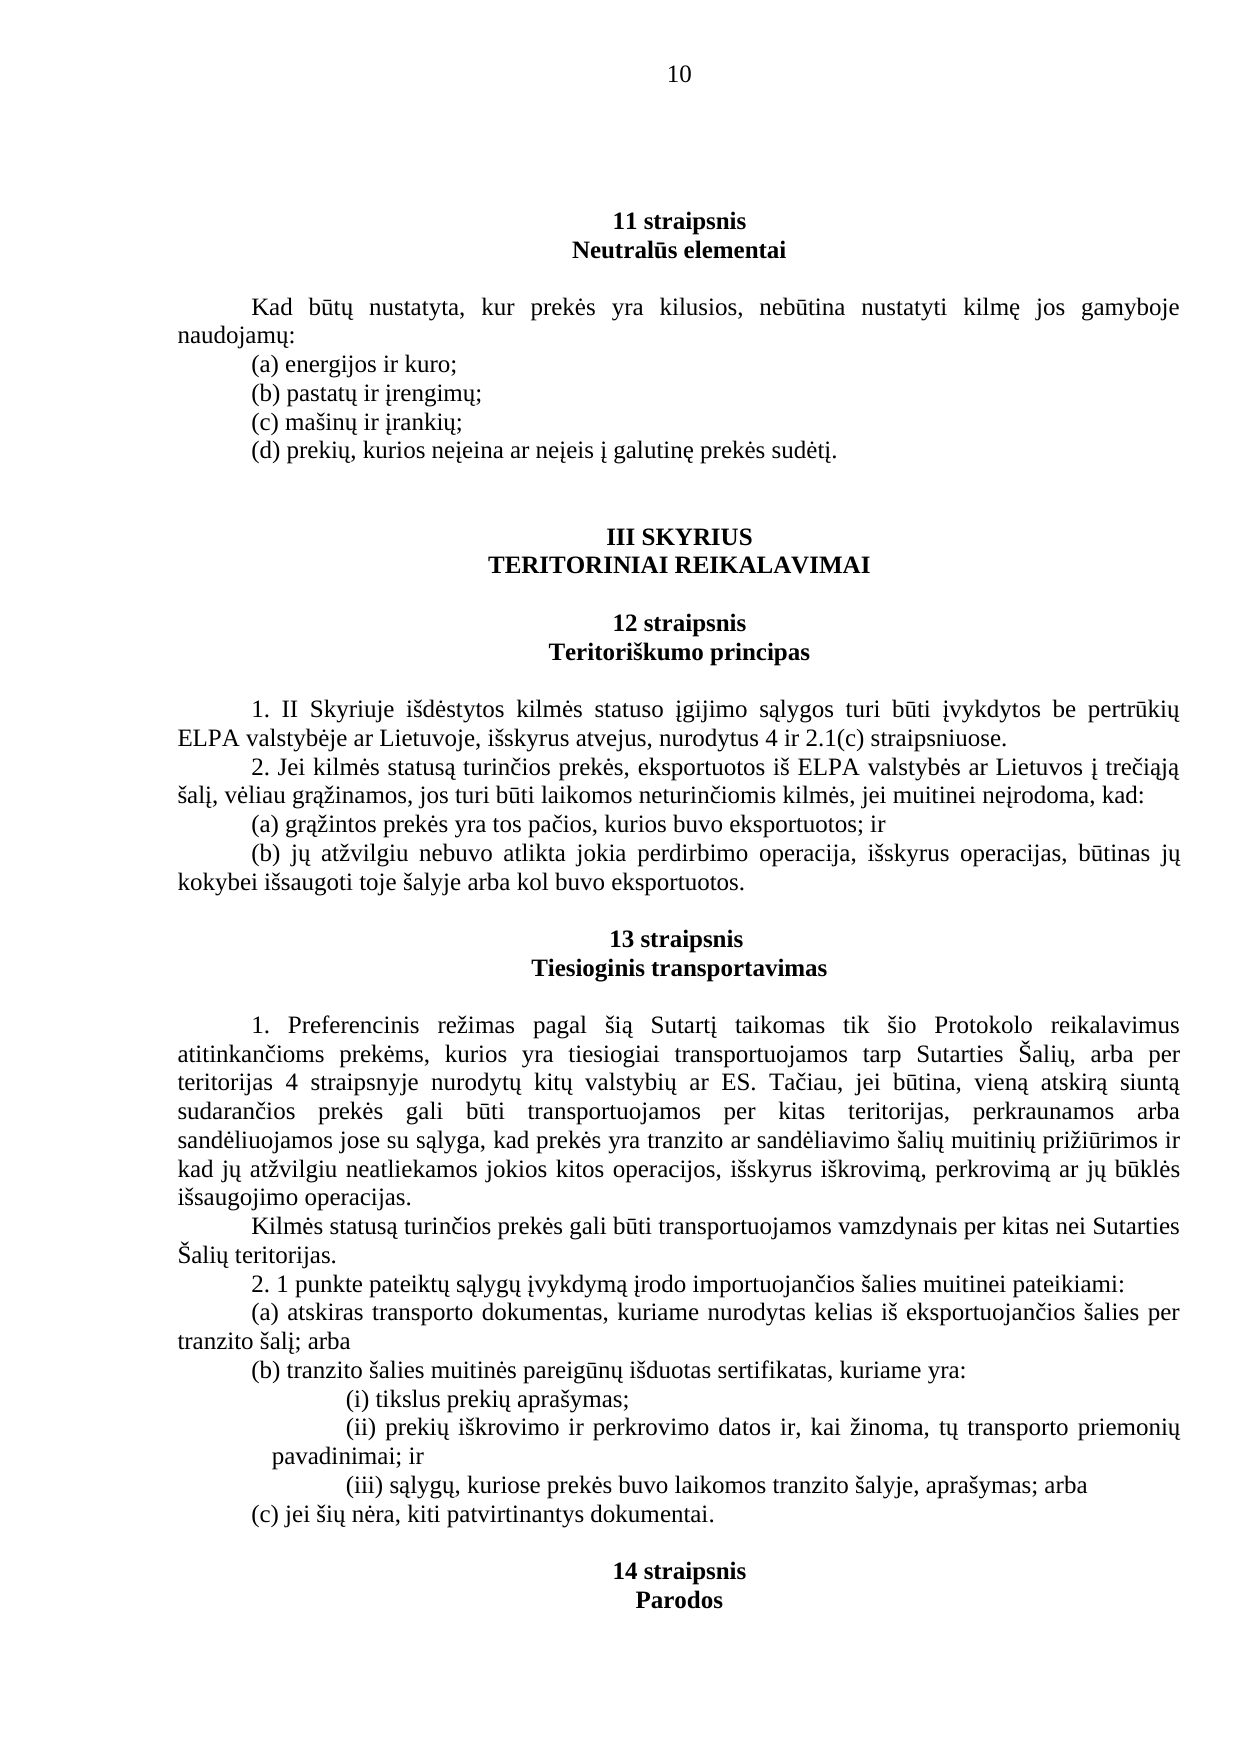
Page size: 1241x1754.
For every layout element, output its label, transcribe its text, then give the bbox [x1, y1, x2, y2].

text (i) tikslus prekių aprašymas; [272, 1384, 1181, 1412]
text Teritoriškumo principas [177, 637, 1181, 666]
text 1. II Skyriuje išdėstytos kilmės statuso įgijimo sąlygos turi būti įvykdytos be pertrūkių ELPA valstybėje ar Lietuvoje, išskyrus atvejus, nurodytus 4 ir 2.1(c) straipsniuose. [177, 694, 1181, 752]
text (a) atskiras transporto dokumentas, kuriame nurodytas kelias iš eksportuojančios šalies per tranzito šalį; arba [177, 1297, 1181, 1355]
text TERITORINIAI REIKALAVIMAI [177, 551, 1181, 579]
text 11 straipsnis [177, 206, 1181, 235]
text (a) grąžintos prekės yra tos pačios, kurios buvo eksportuotos; ir [177, 809, 1181, 838]
text (b) tranzito šalies muitinės pareigūnų išduotas sertifikatas, kuriame yra: [177, 1355, 1181, 1384]
text 13 straipsnis [177, 924, 1181, 953]
text 14 straipsnis [177, 1556, 1181, 1585]
text Parodos [177, 1585, 1181, 1614]
text Kilmės statusą turinčios prekės gali būti transportuojamos vamzdynais per kitas nei Sutarties Šalių teritorijas. [177, 1211, 1181, 1269]
text Neutralūs elementai [177, 235, 1181, 263]
text (iii) sąlygų, kuriose prekės buvo laikomos tranzito šalyje, aprašymas; arba [272, 1470, 1181, 1499]
text (a) energijos ir kuro; [177, 349, 1181, 378]
text 2. 1 punkte pateiktų sąlygų įvykdymą įrodo importuojančios šalies muitinei pateikiami: [177, 1269, 1181, 1297]
text 1. Preferencinis režimas pagal šią Sutartį taikomas tik šio Protokolo reikalavimus atitinkančioms prekėms, kurios yra tiesiogiai transportuojamos tarp Sutarties Šalių, arba per teritorijas 4 straipsnyje nurodytų kitų valstybių ar ES. Tačiau, jei būtina, vieną atskirą siuntą sudarančios prekės gali būti transportuojamos per kitas teritorijas, perkraunamos arba sandėliuojamos jose su sąlyga, kad prekės yra tranzito ar sandėliavimo šalių muitinių prižiūrimos ir kad jų atžvilgiu neatliekamos jokios kitos operacijos, išskyrus iškrovimą, perkrovimą ar jų būklės išsaugojimo operacijas. [177, 1010, 1181, 1211]
text III SKYRIUS [177, 522, 1181, 551]
text (c) jei šių nėra, kiti patvirtinantys dokumentai. [177, 1499, 1181, 1527]
text 12 straipsnis [177, 608, 1181, 637]
text (c) mašinų ir įrankių; [177, 407, 1181, 436]
text (d) prekių, kurios neįeina ar neįeis į galutinę prekės sudėtį. [177, 436, 1181, 464]
text (ii) prekių iškrovimo ir perkrovimo datos ir, kai žinoma, tų transporto priemonių pavadinimai; ir [272, 1412, 1181, 1470]
text Kad būtų nustatyta, kur prekės yra kilusios, nebūtina nustatyti kilmę jos gamyboje naudojamų: [177, 292, 1181, 349]
text Tiesioginis transportavimas [177, 953, 1181, 982]
text (b) jų atžvilgiu nebuvo atlikta jokia perdirbimo operacija, išskyrus operacijas, būtinas jų kokybei išsaugoti toje šalyje arba kol buvo eksportuotos. [177, 838, 1181, 895]
text (b) pastatų ir įrengimų; [177, 378, 1181, 407]
text 2. Jei kilmės statusą turinčios prekės, eksportuotos iš ELPA valstybės ar Lietuvos į trečiąją šalį, vėliau grąžinamos, jos turi būti laikomos neturinčiomis kilmės, jei muitinei neįrodoma, kad: [177, 752, 1181, 809]
